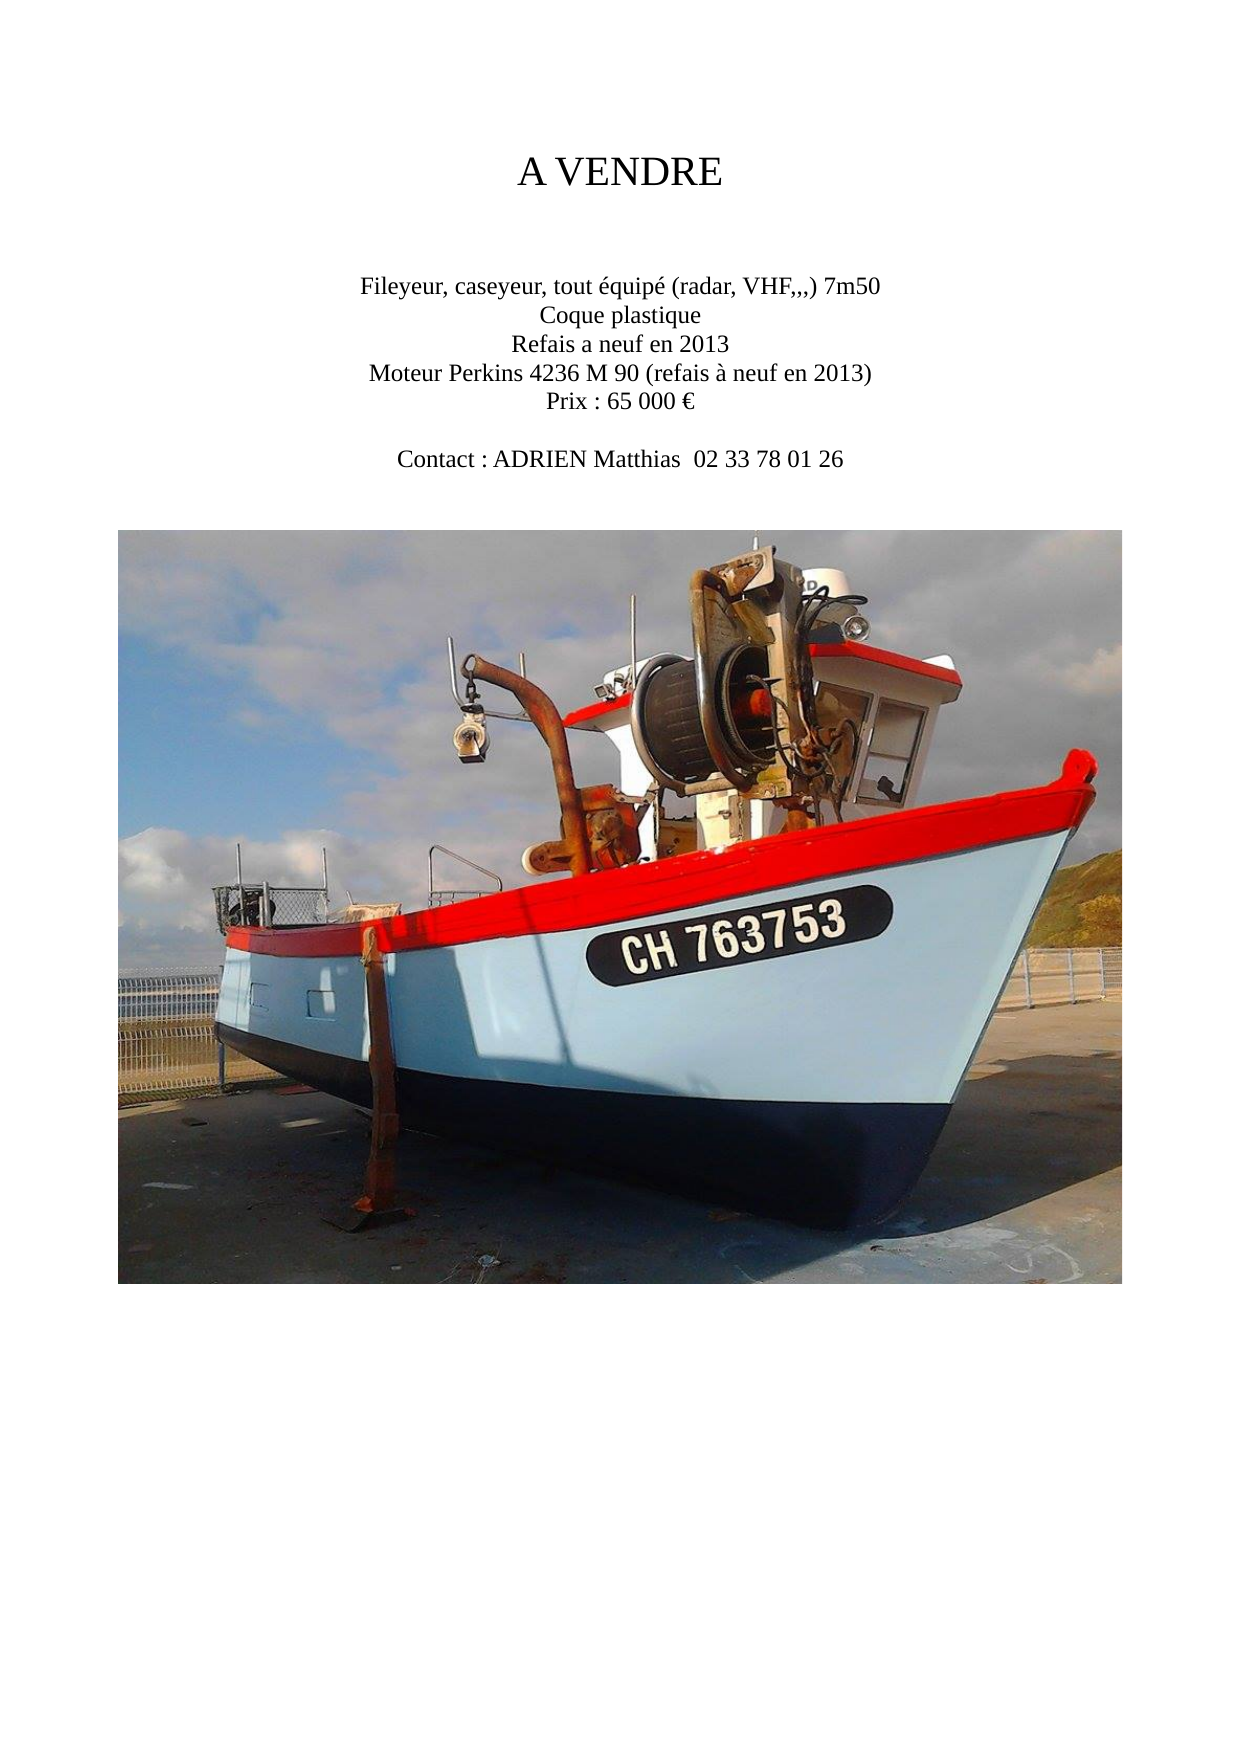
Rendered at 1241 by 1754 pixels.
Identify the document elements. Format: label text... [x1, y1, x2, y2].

text A VENDRE [118, 147, 1122, 195]
text Contact : ADRIEN Matthias 02 33 78 01 26 [118, 444, 1122, 473]
picture [118, 530, 1123, 1284]
text Refais a neuf en 2013 [118, 329, 1122, 358]
text Coque plastique [118, 300, 1122, 329]
text Moteur Perkins 4236 M 90 (refais à neuf en 2013) [118, 358, 1122, 386]
text Fileyeur, caseyeur, tout équipé (radar, VHF,,,) 7m50 [118, 271, 1122, 300]
text Prix : 65 000 € [118, 386, 1122, 415]
